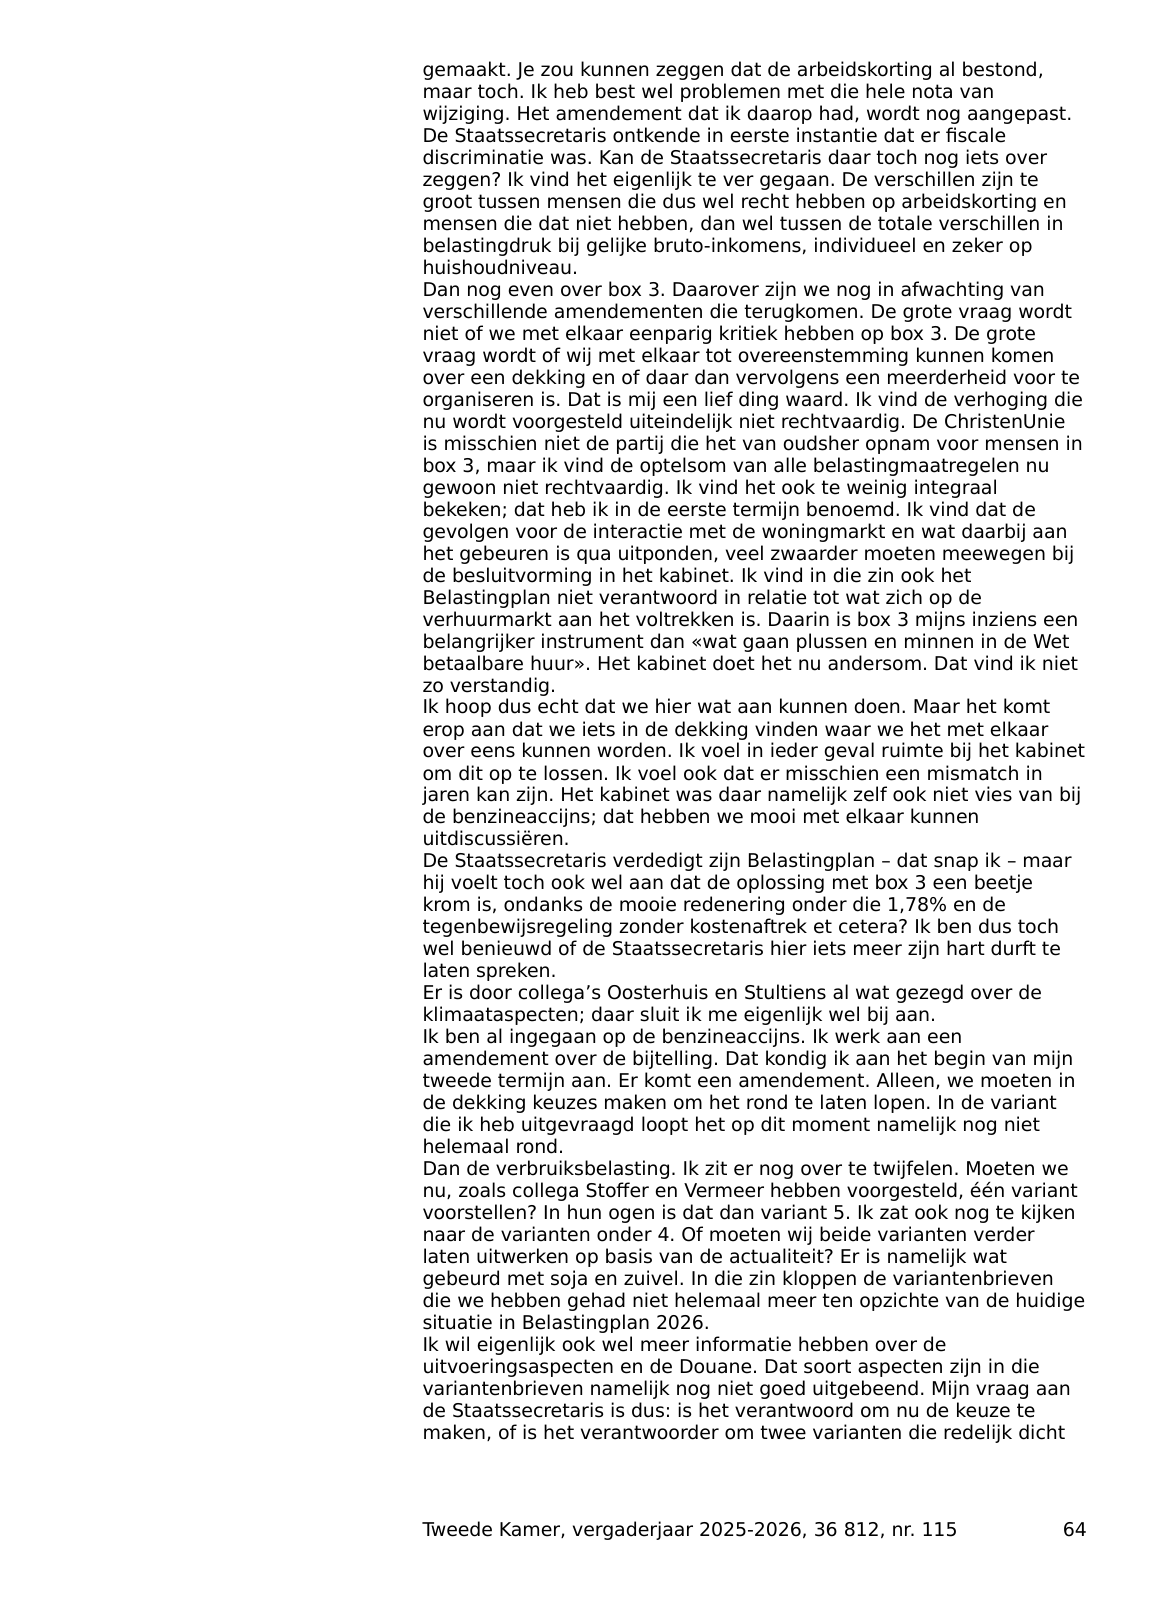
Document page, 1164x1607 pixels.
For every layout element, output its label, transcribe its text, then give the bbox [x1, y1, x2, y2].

text gemaakt. Je zou kunnen zeggen dat de arbeidskorting al bestond, maar toch. Ik heb best wel problemen met die hele nota van wijziging. Het amendement dat ik daarop had, wordt nog aangepast. De Staatssecretaris ontkende in eerste instantie dat er fiscale discriminatie was. Kan de Staatssecretaris daar toch nog iets over zeggen? Ik vind het eigenlijk te ver gegaan. De verschillen zijn te groot tussen mensen die dus wel recht hebben op arbeidskorting en mensen die dat niet hebben, dan wel tussen de totale verschillen in belastingdruk bij gelijke bruto-inkomens, individueel en zeker op huishoudniveau. [422, 59, 1087, 279]
text Ik hoop dus echt dat we hier wat aan kunnen doen. Maar het komt erop aan dat we iets in de dekking vinden waar we het met elkaar over eens kunnen worden. Ik voel in ieder geval ruimte bij het kabinet om dit op te lossen. Ik voel ook dat er misschien een mismatch in jaren kan zijn. Het kabinet was daar namelijk zelf ook niet vies van bij de benzineaccijns; dat hebben we mooi met elkaar kunnen uitdiscussiëren. [422, 696, 1087, 850]
text Ik ben al ingegaan op de benzineaccijns. Ik werk aan een amendement over de bijtelling. Dat kondig ik aan het begin van mijn tweede termijn aan. Er komt een amendement. Alleen, we moeten in de dekking keuzes maken om het rond te laten lopen. In de variant die ik heb uitgevraagd loopt het op dit moment namelijk nog niet helemaal rond. [422, 1026, 1087, 1158]
text Dan nog even over box 3. Daarover zijn we nog in afwachting van verschillende amendementen die terugkomen. De grote vraag wordt niet of we met elkaar eenparig kritiek hebben op box 3. De grote vraag wordt of wij met elkaar tot overeenstemming kunnen komen over een dekking en of daar dan vervolgens een meerderheid voor te organiseren is. Dat is mij een lief ding waard. Ik vind de verhoging die nu wordt voorgesteld uiteindelijk niet rechtvaardig. De ChristenUnie is misschien niet de partij die het van oudsher opnam voor mensen in box 3, maar ik vind de optelsom van alle belastingmaatregelen nu gewoon niet rechtvaardig. Ik vind het ook te weinig integraal bekeken; dat heb ik in de eerste termijn benoemd. Ik vind dat de gevolgen voor de interactie met de woningmarkt en wat daarbij aan het gebeuren is qua uitponden, veel zwaarder moeten meewegen bij de besluitvorming in het kabinet. Ik vind in die zin ook het Belastingplan niet verantwoord in relatie tot wat zich op de verhuurmarkt aan het voltrekken is. Daarin is box 3 mijns inziens een belangrijker instrument dan «wat gaan plussen en minnen in de Wet betaalbare huur». Het kabinet doet het nu andersom. Dat vind ik niet zo verstandig. [422, 279, 1087, 696]
text Dan de verbruiksbelasting. Ik zit er nog over te twijfelen. Moeten we nu, zoals collega Stoffer en Vermeer hebben voorgesteld, één variant voorstellen? In hun ogen is dat dan variant 5. Ik zat ook nog te kijken naar de varianten onder 4. Of moeten wij beide varianten verder laten uitwerken op basis van de actualiteit? Er is namelijk wat gebeurd met soja en zuivel. In die zin kloppen de variantenbrieven die we hebben gehad niet helemaal meer ten opzichte van de huidige situatie in Belastingplan 2026. [422, 1158, 1087, 1334]
text Er is door collega’s Oosterhuis en Stultiens al wat gezegd over de klimaataspecten; daar sluit ik me eigenlijk wel bij aan. [422, 982, 1087, 1026]
text De Staatssecretaris verdedigt zijn Belastingplan – dat snap ik – maar hij voelt toch ook wel aan dat de oplossing met box 3 een beetje krom is, ondanks de mooie redenering onder die 1,78% en de tegenbewijsregeling zonder kostenaftrek et cetera? Ik ben dus toch wel benieuwd of de Staatssecretaris hier iets meer zijn hart durft te laten spreken. [422, 850, 1087, 982]
text Ik wil eigenlijk ook wel meer informatie hebben over de uitvoeringsaspecten en de Douane. Dat soort aspecten zijn in die variantenbrieven namelijk nog niet goed uitgebeend. Mijn vraag aan de Staatssecretaris is dus: is het verantwoord om nu de keuze te maken, of is het verantwoorder om twee varianten die redelijk dicht [422, 1334, 1087, 1444]
